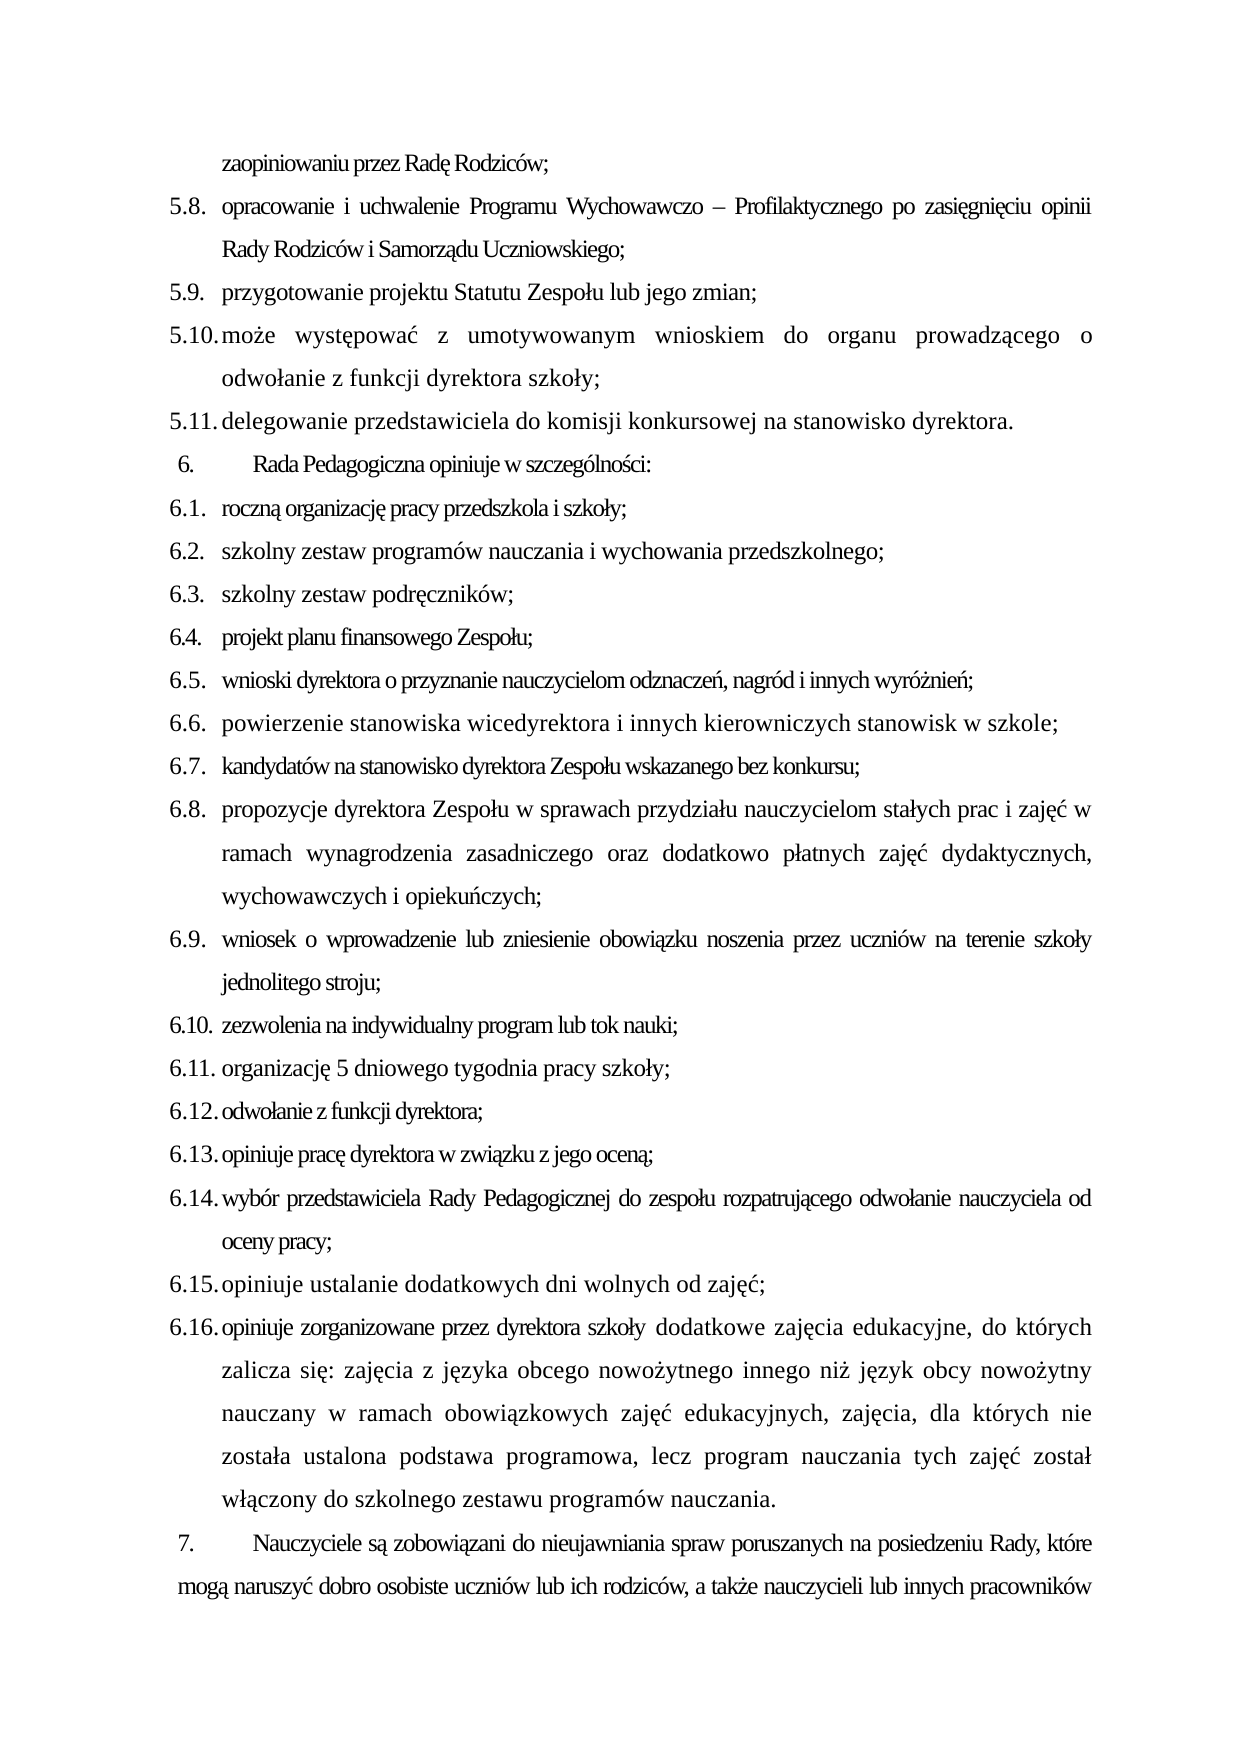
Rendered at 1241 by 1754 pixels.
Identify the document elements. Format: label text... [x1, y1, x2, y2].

list szkolny zestaw programów nauczania i wychowania przedszkolnego; [169, 536, 1093, 564]
list organizację 5 dniowego tygodnia pracy szkoły; [169, 1053, 1093, 1082]
list projekt planu finansowego Zespołu; [169, 622, 1093, 651]
list Nauczyciele są zobowiązani do nieujawniania spraw poruszanych na posiedzeniu Rady, które mogą naruszyć dobro osobiste uczniów lub ich rodziców, a także nauczycieli lub innych pracowników [177, 1528, 1093, 1599]
list Rada Pedagogiczna opiniuje w szczególności: [177, 449, 1093, 478]
list opiniuje zorganizowane przez dyrektora szkoły dodatkowe zajęcia edukacyjne, do których zalicza się: zajęcia z języka obcego nowożytnego innego niż język obcy nowożytny nauczany w ramach obowiązkowych zajęć edukacyjnych, zajęcia, dla których nie została ustalona podstawa programowa, lecz program nauczania tych zajęć został włączony do szkolnego zestawu programów nauczania. [169, 1312, 1093, 1513]
list szkolny zestaw podręczników; [169, 579, 1093, 608]
list wniosek o wprowadzenie lub zniesienie obowiązku noszenia przez uczniów na terenie szkoły jednolitego stroju; [169, 924, 1093, 996]
list propozycje dyrektora Zespołu w sprawach przydziału nauczycielom stałych prac i zajęć w ramach wynagrodzenia zasadniczego oraz dodatkowo płatnych zajęć dydaktycznych, wychowawczych i opiekuńczych; [169, 794, 1093, 909]
list kandydatów na stanowisko dyrektora Zespołu wskazanego bez konkursu; [169, 751, 1093, 780]
list opiniuje pracę dyrektora w związku z jego oceną; [169, 1139, 1093, 1168]
list roczną organizację pracy przedszkola i szkoły; [169, 493, 1093, 521]
list delegowanie przedstawiciela do komisji konkursowej na stanowisko dyrektora. [169, 406, 1093, 435]
list zezwolenia na indywidualny program lub tok nauki; [169, 1010, 1093, 1039]
list opracowanie i uchwalenie Programu Wychowawczo – Profilaktycznego po zasięgnięciu opinii Rady Rodziców i Samorządu Uczniowskiego; [169, 191, 1093, 263]
list przygotowanie projektu Statutu Zespołu lub jego zmian; [169, 277, 1093, 306]
list opiniuje ustalanie dodatkowych dni wolnych od zajęć; [169, 1269, 1093, 1298]
list zaopiniowaniu przez Radę Rodziców; [169, 148, 1093, 176]
list wybór przedstawiciela Rady Pedagogicznej do zespołu rozpatrującego odwołanie nauczyciela od oceny pracy; [169, 1183, 1093, 1254]
list powierzenie stanowiska wicedyrektora i innych kierowniczych stanowisk w szkole; [169, 708, 1093, 737]
list odwołanie z funkcji dyrektora; [169, 1096, 1093, 1125]
list może występować z umotywowanym wnioskiem do organu prowadzącego o odwołanie z funkcji dyrektora szkoły; [169, 320, 1093, 392]
list wnioski dyrektora o przyznanie nauczycielom odznaczeń, nagród i innych wyróżnień; [169, 665, 1093, 694]
